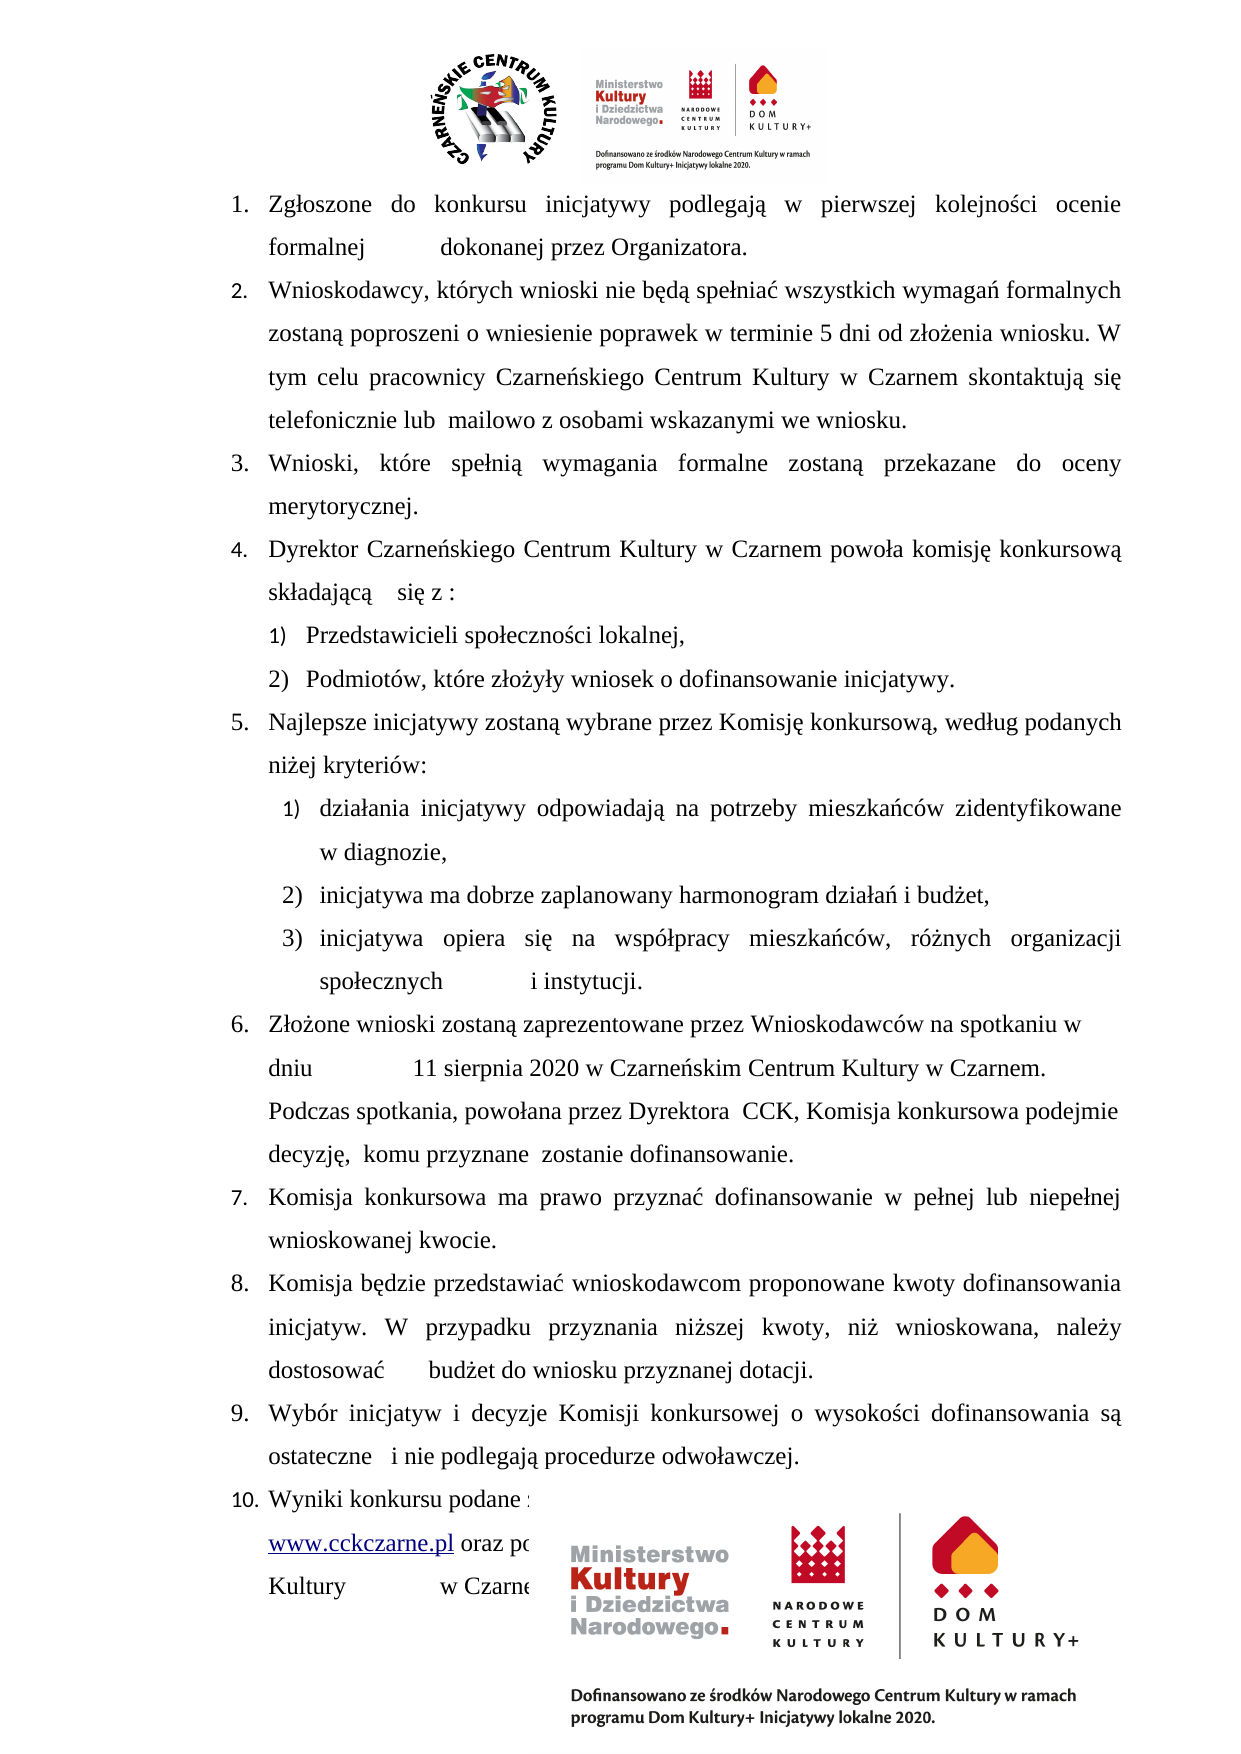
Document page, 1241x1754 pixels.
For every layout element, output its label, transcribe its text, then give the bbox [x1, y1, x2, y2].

list Zgłoszone do konkursu inicjatywy podlegają w pierwszej kolejności ocenie formalnej dokonanej przez Organizatora. [231, 189, 1122, 261]
list Podmiotów, które złożyły wniosek o dofinansowanie inicjatywy. [268, 664, 1122, 693]
list Komisja będzie przedstawiać wnioskodawcom proponowane kwoty dofinansowania inicjatyw. W przypadku przyznania niższej kwoty, niż wnioskowana, należy dostosować budżet do wniosku przyznanej dotacji. [231, 1268, 1122, 1383]
list inicjatywa opiera się na współpracy mieszkańców, różnych organizacji społecznych i instytucji. [282, 923, 1122, 995]
list Dyrektor Czarneńskiego Centrum Kultury w Czarnem powoła komisję konkursową składającą się z : [231, 534, 1122, 606]
list Złożone wnioski zostaną zaprezentowane przez Wnioskodawców na spotkaniu w dniu 11 sierpnia 2020 w Czarneńskim Centrum Kultury w Czarnem. Podczas spotkania, powołana przez Dyrektora CCK, Komisja konkursowa podejmie decyzję, komu przyznane zostanie dofinansowanie. [231, 1009, 1122, 1168]
list Wyniki konkursu podane zostaną do wiadomości publicznej na stronie internetowej www.cckczarne.pl oraz portalach społecznościowych Czarneńskiego Centrum Kultury w Czarnem. [231, 1484, 529, 1599]
list Przedstawicieli społeczności lokalnej, [268, 621, 1122, 650]
list Najlepsze inicjatywy zostaną wybrane przez Komisję konkursową, według podanych niżej kryteriów: [231, 707, 1122, 779]
list Wybór inicjatyw i decyzje Komisji konkursowej o wysokości dofinansowania są ostateczne i nie podlegają procedurze odwoławczej. [231, 1398, 1122, 1470]
list Komisja konkursowa ma prawo przyznać dofinansowanie w pełnej lub niepełnej wnioskowanej kwocie. [231, 1182, 1122, 1254]
list działania inicjatywy odpowiadają na potrzeby mieszkańców zidentyfikowane w diagnozie, [282, 793, 1122, 866]
list inicjatywa ma dobrze zaplanowany harmonogram działań i budżet, [282, 880, 1122, 909]
list Wnioskodawcy, których wnioski nie będą spełniać wszystkich wymagań formalnych zostaną poproszeni o wniesienie poprawek w terminie 5 dni od złożenia wniosku. W tym celu pracownicy Czarneńskiego Centrum Kultury w Czarnem skontaktują się telefonicznie lub mailowo z osobami wskazanymi we wniosku. [231, 275, 1122, 433]
list Wnioski, które spełnią wymagania formalne zostaną przekazane do oceny merytorycznej. [231, 448, 1122, 520]
